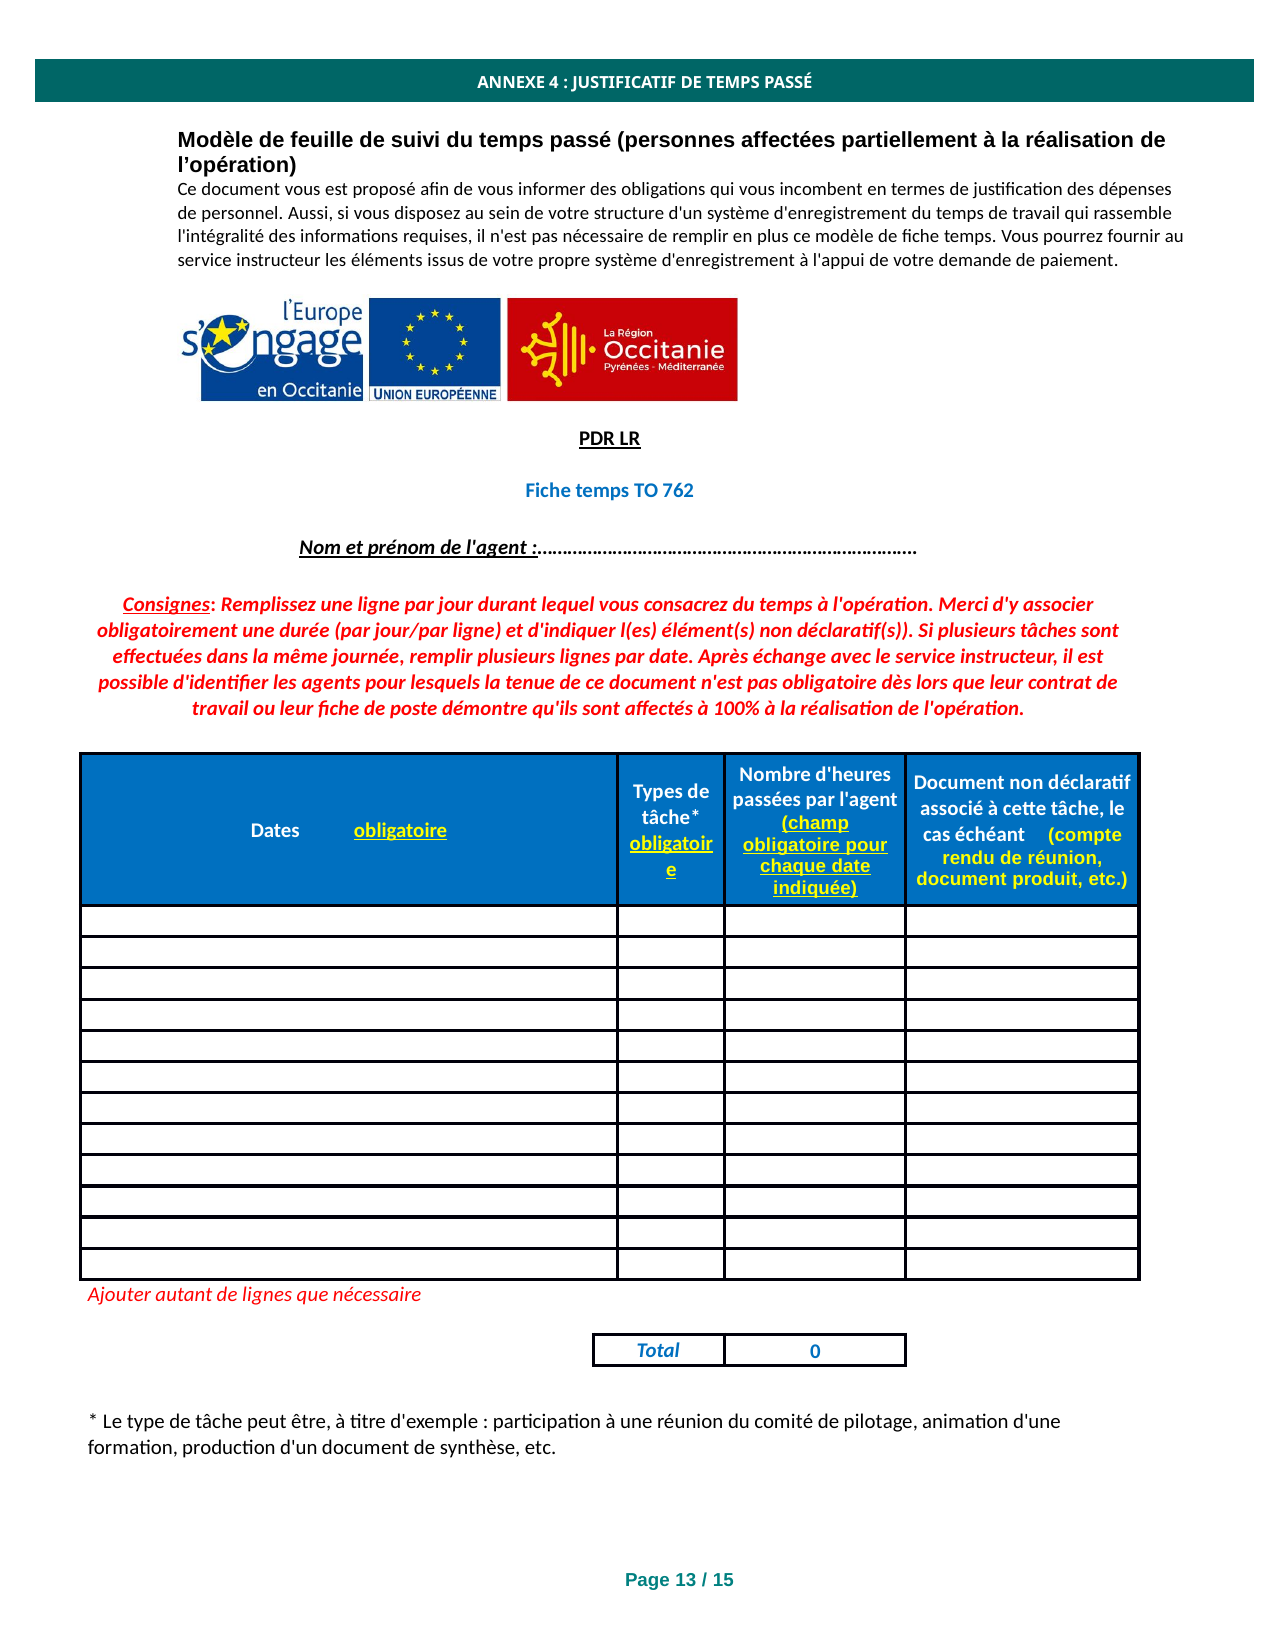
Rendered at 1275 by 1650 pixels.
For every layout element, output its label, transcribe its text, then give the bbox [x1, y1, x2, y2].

table_cell [82, 1125, 616, 1153]
table_cell [619, 1094, 723, 1122]
picture [177, 294, 739, 404]
table_cell [619, 1250, 723, 1278]
table_cell [82, 1032, 616, 1060]
table_cell [64, 721, 80, 752]
table_cell [64, 1333, 80, 1364]
table_cell [64, 477, 80, 529]
table_cell [82, 1001, 616, 1028]
table_cell [64, 1393, 80, 1460]
table_cell [907, 1188, 1137, 1215]
table_cell [907, 938, 1137, 966]
table_cell [82, 907, 616, 935]
table_cell [619, 1063, 723, 1091]
table_cell Dates obligatoire [82, 755, 616, 904]
table_cell [64, 998, 79, 1028]
table_cell [64, 904, 79, 935]
table_cell [64, 752, 79, 904]
table_cell [619, 1001, 723, 1028]
table_cell Types de tâche* obligatoire [619, 755, 723, 904]
table_cell [726, 1063, 904, 1091]
table_cell [82, 1219, 616, 1247]
table_cell [619, 1125, 723, 1153]
text Ce document vous est proposé afin de vous informer des obligations qui vous incombent en termes de justification des dépenses de personnel. Aussi, si vous disposez au sein de votre structure d'un système d'enregistrement du temps de travail qui rassemble l'intégralité des informations requises, il n'est pas nécessaire de remplir en plus ce modèle de fiche temps. Vous pourrez fournir au service instructeur les éléments issus de votre propre système d'enregistrement à l'appui de votre demande de paiement. [177, 177, 1186, 271]
table_cell [82, 938, 616, 966]
table_cell 0 [726, 1336, 904, 1364]
table_cell [907, 1333, 1139, 1364]
table_cell [726, 1188, 904, 1215]
table_cell [80, 1364, 593, 1393]
table_cell [64, 1278, 80, 1333]
table_cell [726, 1001, 904, 1028]
table_cell [82, 1063, 616, 1091]
table_cell [619, 1188, 723, 1215]
table_cell [907, 1001, 1137, 1028]
table_cell [64, 1215, 79, 1247]
table_cell Ajouter autant de lignes que nécessaire [80, 1281, 906, 1333]
table_cell [619, 938, 723, 966]
table_cell [80, 1333, 592, 1364]
table_cell [726, 1156, 904, 1184]
table_cell Fiche temps TO 762 [80, 477, 1139, 529]
table_cell [907, 1063, 1137, 1091]
table_cell [726, 1250, 904, 1278]
table_cell Nombre d'heures passées par l'agent (champ obligatoire pour chaque date indiquée) [726, 755, 904, 904]
table_cell [726, 1219, 904, 1247]
table_cell [82, 1094, 616, 1122]
table_cell [80, 721, 617, 752]
table_cell [907, 1250, 1137, 1278]
table_cell [64, 966, 79, 997]
table_cell [619, 907, 723, 935]
table_cell [64, 935, 79, 966]
table_cell Document non déclaratif associé à cette tâche, le cas échéant (compte rendu de réunion, document produit, etc.) [907, 755, 1137, 904]
table_cell [619, 969, 723, 997]
table_cell [64, 1364, 80, 1393]
table_cell Consignes: Remplissez une ligne par jour durant lequel vous consacrez du temps à l'opération. Merci d'y associer obligatoirement une durée (par jour/par ligne) et d'indiquer l(es) élément(s) non déclaratif(s)). Si plusieurs tâches sont effectuées dans la même journée, remplir plusieurs lignes par date. Après échange avec le service instructeur, il est possible d'identifier les agents pour lesquels la tenue de ce document n'est pas obligatoire dès lors que leur contrat de travail ou leur fiche de poste démontre qu'ils sont affectés à 100% à la réalisation de l'opération. [80, 560, 1139, 721]
table_cell [64, 1091, 79, 1122]
table_cell * Le type de tâche peut être, à titre d'exemple : participation à une réunion du comité de pilotage, animation d'une formation, production d'un document de synthèse, etc. [80, 1393, 1139, 1460]
text Modèle de feuille de suivi du temps passé (personnes affectées partiellement à la réalisation de l’opération) [177, 127, 1186, 177]
table_cell [82, 1250, 616, 1278]
table_cell [726, 1094, 904, 1122]
table_cell [725, 721, 906, 752]
table_cell [82, 969, 616, 997]
table_cell Nom et prénom de l'agent :…………………………………………………………………. [80, 529, 1139, 560]
table_cell [64, 529, 80, 560]
table_cell [64, 1184, 79, 1215]
table_cell [906, 721, 1139, 752]
table_cell [619, 1032, 723, 1060]
table_cell [907, 969, 1137, 997]
table_cell [907, 907, 1137, 935]
table_cell [617, 721, 725, 752]
table_cell [82, 1156, 616, 1184]
table_cell [619, 1219, 723, 1247]
table_cell [726, 1032, 904, 1060]
table_cell [907, 1125, 1137, 1153]
table_cell [906, 1364, 1139, 1393]
table_cell [907, 1094, 1137, 1122]
table_cell [907, 1219, 1137, 1247]
table_cell [64, 1153, 79, 1184]
table_cell [64, 1122, 79, 1153]
table_header [64, 425, 80, 477]
table_cell [593, 1367, 725, 1393]
table_cell [725, 1367, 906, 1393]
table_cell [64, 1060, 79, 1091]
table_cell [64, 1029, 79, 1060]
table_cell [726, 938, 904, 966]
table_cell [64, 1247, 79, 1278]
table_cell [726, 1125, 904, 1153]
table_header Annexe 4 : Justificatif de temps passé [38, 62, 1251, 99]
table_cell [64, 560, 80, 721]
table_cell [906, 1281, 1139, 1333]
table_cell Total [595, 1336, 723, 1364]
table_cell [726, 907, 904, 935]
table_cell [619, 1156, 723, 1184]
table_cell [907, 1156, 1137, 1184]
table_cell [907, 1032, 1137, 1060]
table_header PDR LR [80, 425, 1139, 477]
table_cell [726, 969, 904, 997]
table_cell [82, 1188, 616, 1215]
